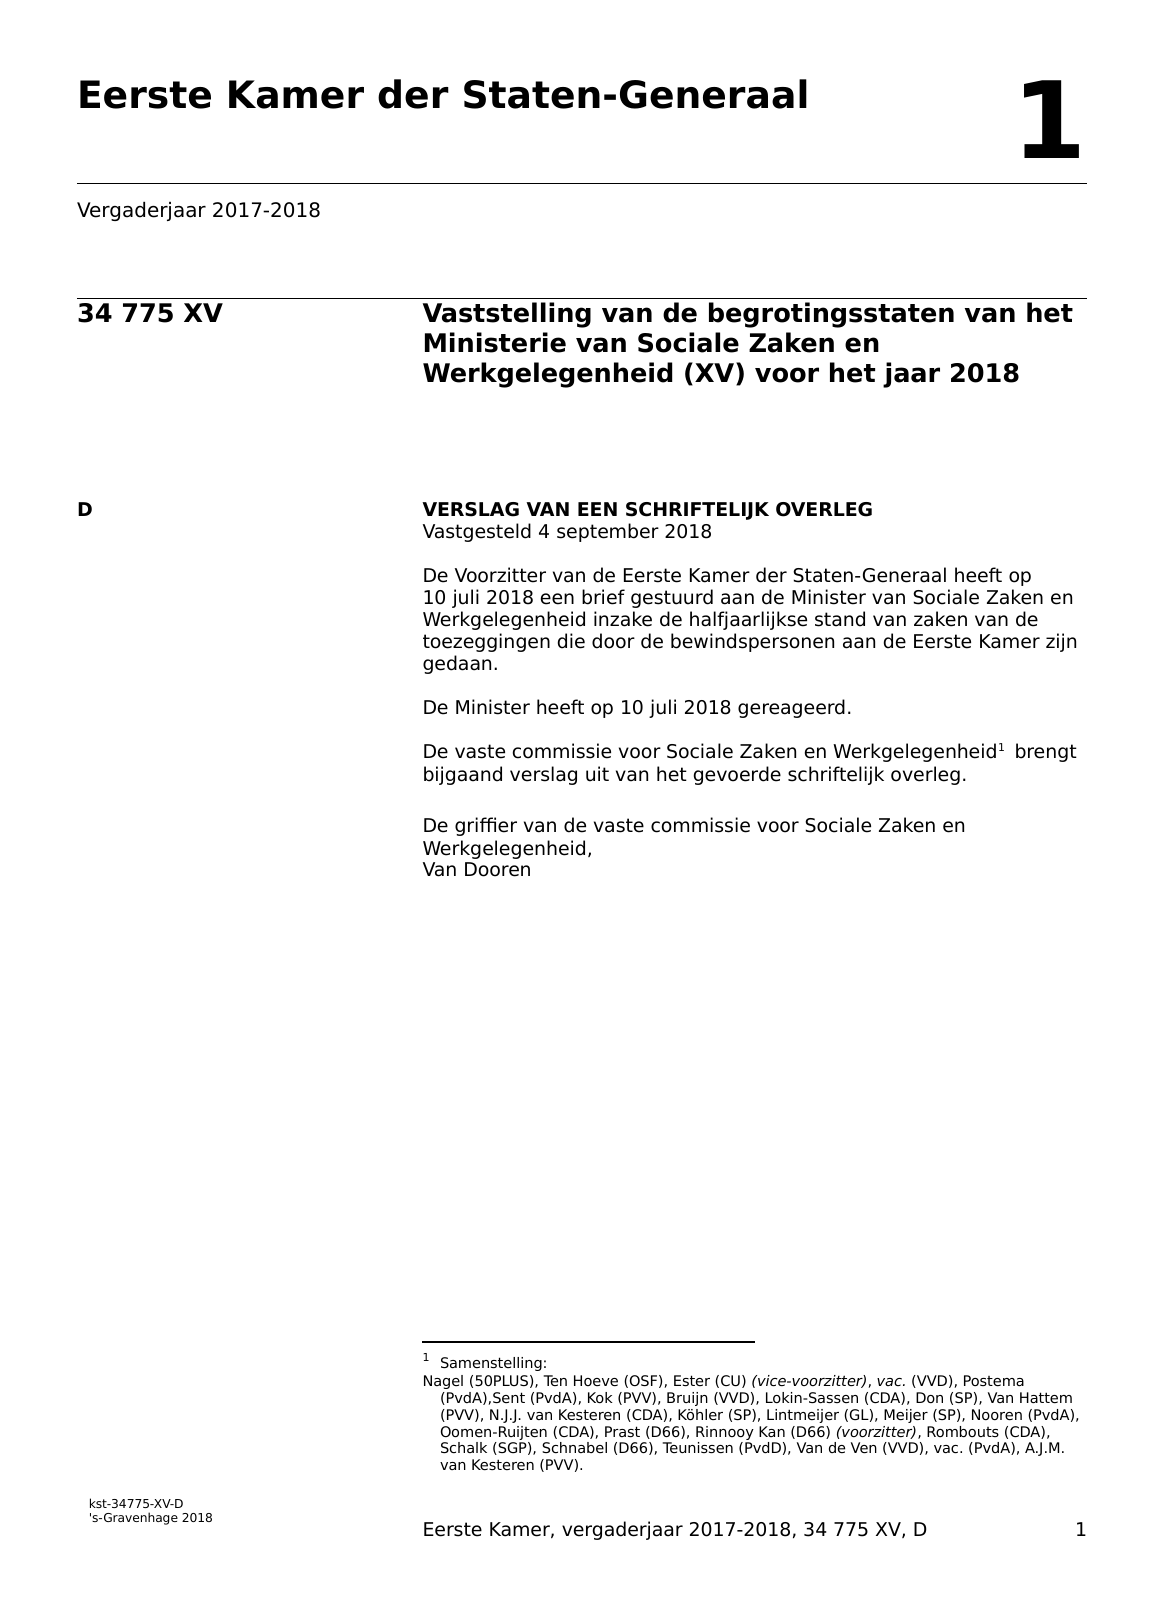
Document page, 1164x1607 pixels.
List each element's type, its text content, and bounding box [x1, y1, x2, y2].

text 's-Gravenhage 2018 [88, 1511, 323, 1525]
table_cell Vergaderjaar 2017-2018 [77, 184, 1087, 298]
text Samenstelling: [422, 1351, 1087, 1373]
table_header 1 [886, 59, 1087, 183]
text De Minister heeft op 10 juli 2018 gereageerd. [422, 697, 1087, 719]
table_header Eerste Kamer der Staten-Generaal [77, 59, 886, 183]
text kst-34775-XV-D [88, 1497, 323, 1511]
subtitle D VERSLAG VAN EEN SCHRIFTELIJK OVERLEG [77, 499, 1087, 521]
text De Voorzitter van de Eerste Kamer der Staten-Generaal heeft op 10 juli 2018 een brief gestuurd aan de Minister van Sociale Zaken en Werkgelegenheid inzake de halfjaarlijkse stand van zaken van de toezeggingen die door de bewindspersonen aan de Eerste Kamer zijn gedaan. [422, 565, 1087, 675]
text Vastgesteld 4 september 2018 [422, 521, 1087, 543]
text Nagel (50PLUS), Ten Hoeve (OSF), Ester (CU) (vice-voorzitter), vac. (VVD), Postema (PvdA),Sent (PvdA), Kok (PVV), Bruijn (VVD), Lokin-Sassen (CDA), Don (SP), Van Hattem (PVV), N.J.J. van Kesteren (CDA), Köhler (SP), Lintmeijer (GL), Meijer (SP), Nooren (PvdA), Oomen-Ruijten (CDA), Prast (D66), Rinnooy Kan (D66) (voorzitter), Rombouts (CDA), Schalk (SGP), Schnabel (D66), Teunissen (PvdD), Van de Ven (VVD), vac. (PvdA), A.J.M. van Kesteren (PVV). [422, 1373, 1087, 1474]
text De griffier van de vaste commissie voor Sociale Zaken en Werkgelegenheid, Van Dooren [422, 815, 1087, 881]
subtitle 34 775 XV Vaststelling van de begrotingsstaten van het Ministerie van Sociale Zaken en Werkgelegenheid (XV) voor het jaar 2018 [77, 299, 1087, 388]
text De vaste commissie voor Sociale Zaken en Werkgelegenheid brengt bijgaand verslag uit van het gevoerde schriftelijk overleg. [422, 741, 1087, 785]
